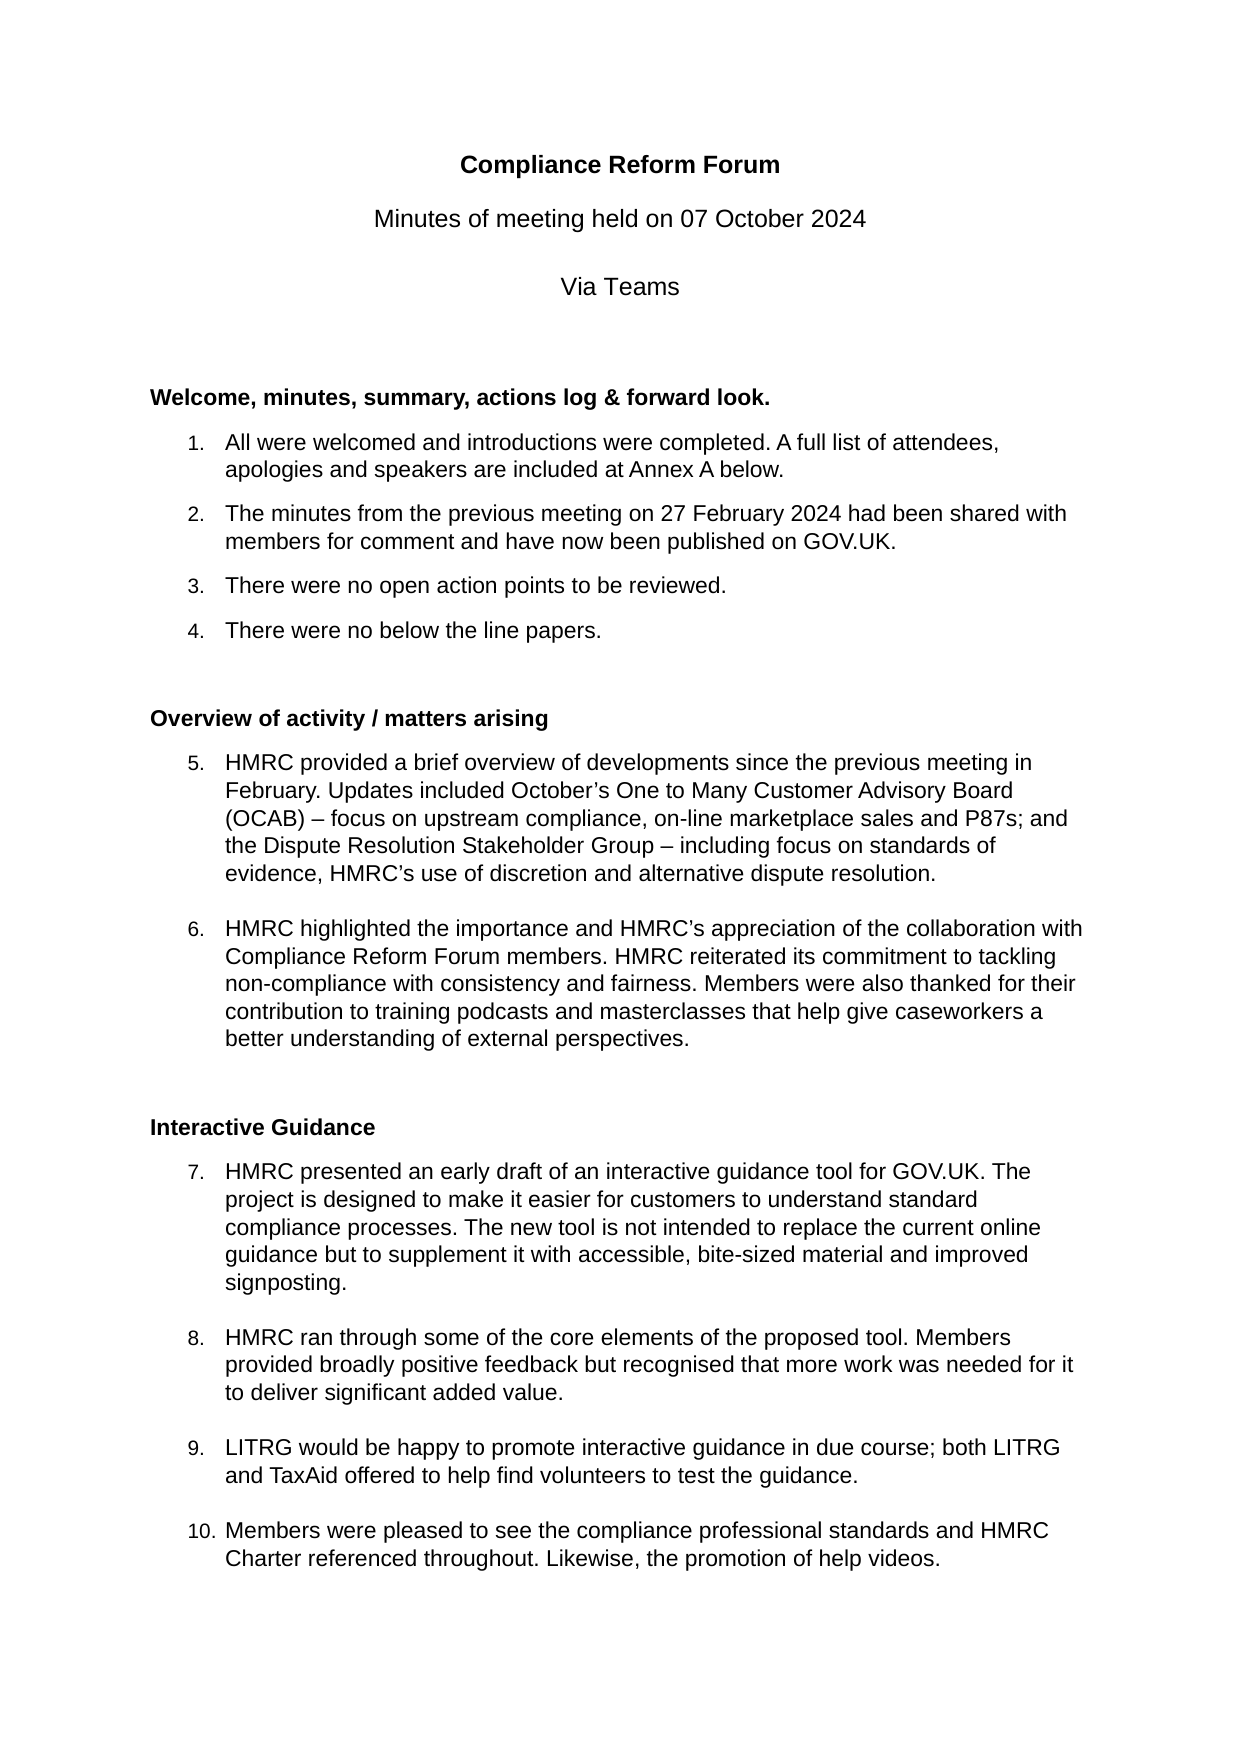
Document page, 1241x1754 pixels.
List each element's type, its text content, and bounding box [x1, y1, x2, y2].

list HMRC presented an early draft of an interactive guidance tool for GOV.UK. The project is designed to make it easier for customers to understand standard compliance processes. The new tool is not intended to replace the current online guidance but to supplement it with accessible, bite-sized material and improved signposting. [187, 1158, 1090, 1295]
list There were no open action points to be reviewed. [187, 572, 1090, 599]
list HMRC provided a brief overview of developments since the previous meeting in February. Updates included October’s One to Many Customer Advisory Board (OCAB) – focus on upstream compliance, on-line marketplace sales and P87s; and the Dispute Resolution Stakeholder Group – including focus on standards of evidence, HMRC’s use of discretion and alternative dispute resolution. [187, 749, 1090, 886]
list All were welcomed and introductions were completed. A full list of attendees, apologies and speakers are included at Annex A below. [187, 428, 1090, 482]
text Welcome, minutes, summary, actions log & forward look. [150, 384, 1090, 411]
list The minutes from the previous meeting on 27 February 2024 had been shared with members for comment and have now been published on GOV.UK. [187, 500, 1090, 554]
text Interactive Guidance [150, 1114, 1090, 1140]
subtitle Compliance Reform Forum [150, 150, 1090, 179]
list There were no below the line papers. [187, 617, 1090, 643]
list LITRG would be happy to promote interactive guidance in due course; both LITRG and TaxAid offered to help find volunteers to test the guidance. [187, 1434, 1090, 1488]
text Minutes of meeting held on 07 October 2024 [150, 204, 1090, 232]
list HMRC ran through some of the core elements of the proposed tool. Members provided broadly positive feedback but recognised that more work was needed for it to deliver significant added value. [187, 1324, 1090, 1405]
text Via Teams [150, 272, 1090, 301]
list Members were pleased to see the compliance professional standards and HMRC Charter referenced throughout. Likewise, the promotion of help videos. [187, 1517, 1090, 1571]
list HMRC highlighted the importance and HMRC’s appreciation of the collaboration with Compliance Reform Forum members. HMRC reiterated its commitment to tackling non-compliance with consistency and fairness. Members were also thanked for their contribution to training podcasts and masterclasses that help give caseworkers a better understanding of external perspectives. [187, 915, 1090, 1052]
text Overview of activity / matters arising [150, 705, 1090, 731]
